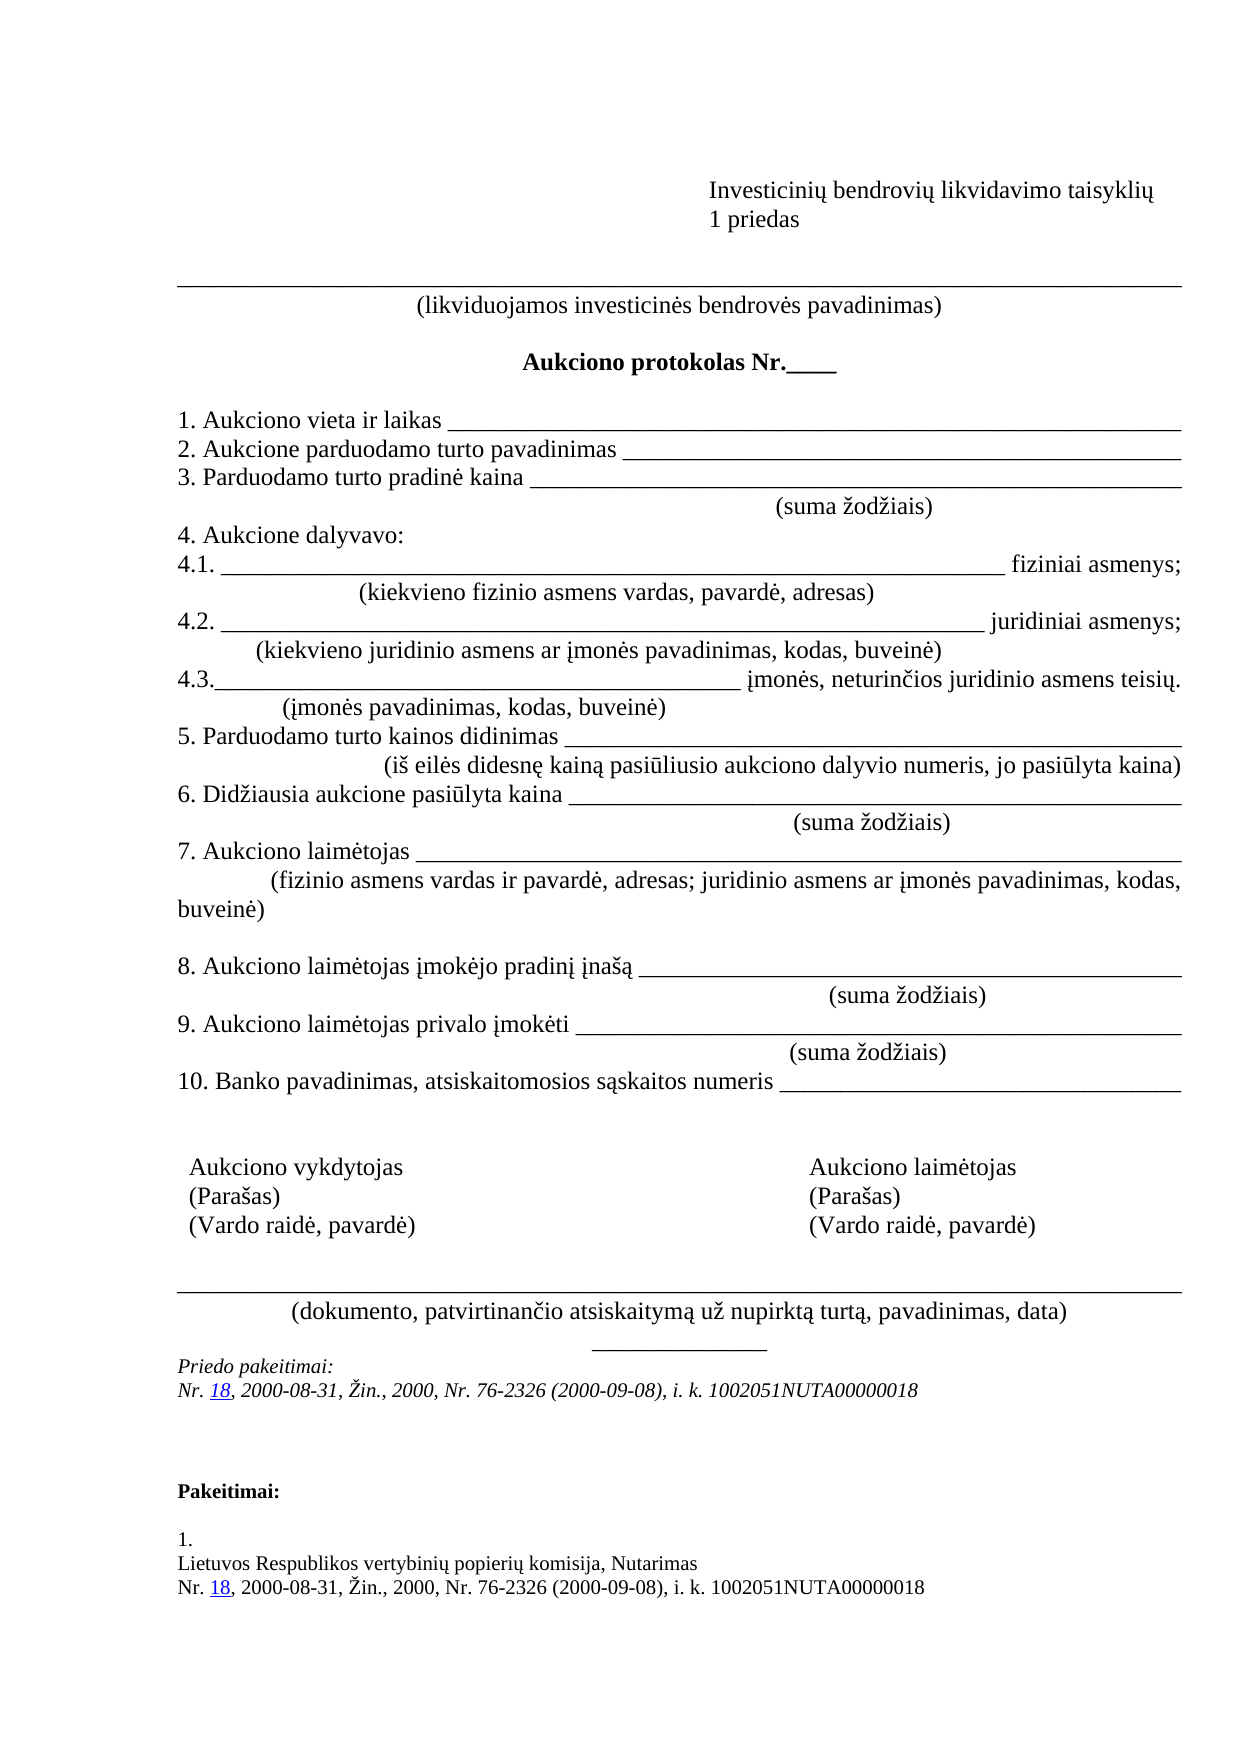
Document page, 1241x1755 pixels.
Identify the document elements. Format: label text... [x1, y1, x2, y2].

text (suma žodžiais) [177, 980, 1181, 1009]
table_header Aukciono laimėtojas [798, 1153, 1181, 1181]
text ______________ [177, 1325, 1181, 1354]
text Aukciono protokolas Nr.____ [177, 347, 1181, 376]
text 8. Aukciono laimėtojas įmokėjo pradinį įnašą [177, 951, 1181, 980]
table_cell (Vardo raidė, pavardė) [177, 1210, 798, 1239]
text Nr. 18, 2000-08-31, Žin., 2000, Nr. 76-2326 (2000-09-08), i. k. 1002051NUTA00000018 [177, 1575, 1181, 1599]
text 4.2. juridiniai asmenys; [177, 606, 1181, 635]
text 10. Banko pavadinimas, atsiskaitomosios sąskaitos numeris [177, 1066, 1181, 1095]
text 1. Aukciono vieta ir laikas [177, 405, 1181, 434]
text Pakeitimai: [177, 1479, 1181, 1503]
text (kiekvieno fizinio asmens vardas, pavardė, adresas) [177, 577, 1181, 606]
table_cell (Vardo raidė, pavardė) [798, 1210, 1181, 1239]
text (suma žodžiais) [177, 807, 1181, 836]
text (likviduojamos investicinės bendrovės pavadinimas) [177, 290, 1181, 319]
text 3. Parduodamo turto pradinė kaina [177, 462, 1181, 491]
text 1 priedas [177, 204, 1181, 232]
table_header Aukciono vykdytojas [177, 1153, 798, 1181]
text Lietuvos Respublikos vertybinių popierių komisija, Nutarimas [177, 1551, 1181, 1575]
text (iš eilės didesnę kainą pasiūliusio aukciono dalyvio numeris, jo pasiūlyta kaina) [177, 750, 1181, 779]
text 4.3. įmonės, neturinčios juridinio asmens teisių. [177, 664, 1181, 692]
text 6. Didžiausia aukcione pasiūlyta kaina [177, 779, 1181, 807]
text 7. Aukciono laimėtojas [177, 836, 1181, 865]
text (suma žodžiais) [177, 1037, 1181, 1066]
text Priedo pakeitimai: [177, 1354, 1181, 1378]
text 5. Parduodamo turto kainos didinimas [177, 721, 1181, 750]
table_cell (Parašas) [177, 1181, 798, 1210]
text (įmonės pavadinimas, kodas, buveinė) [177, 692, 1181, 721]
text 4. Aukcione dalyvavo: [177, 520, 1181, 549]
text (kiekvieno juridinio asmens ar įmonės pavadinimas, kodas, buveinė) [177, 635, 1181, 664]
text (fizinio asmens vardas ir pavardė, adresas; juridinio asmens ar įmonės pavadinimas, kodas, buveinė) [177, 865, 1181, 922]
text 4.1. fiziniai asmenys; [177, 549, 1181, 577]
text (suma žodžiais) [177, 491, 1181, 520]
table_cell (Parašas) [798, 1181, 1181, 1210]
text (dokumento, patvirtinančio atsiskaitymą už nupirktą turtą, pavadinimas, data) [177, 1296, 1181, 1325]
text Nr. 18, 2000-08-31, Žin., 2000, Nr. 76-2326 (2000-09-08), i. k. 1002051NUTA00000018 [177, 1378, 1181, 1402]
text 9. Aukciono laimėtojas privalo įmokėti [177, 1009, 1181, 1037]
text 2. Aukcione parduodamo turto pavadinimas [177, 434, 1181, 462]
text 1. [177, 1527, 1181, 1551]
text Investicinių bendrovių likvidavimo taisyklių [709, 175, 1181, 204]
